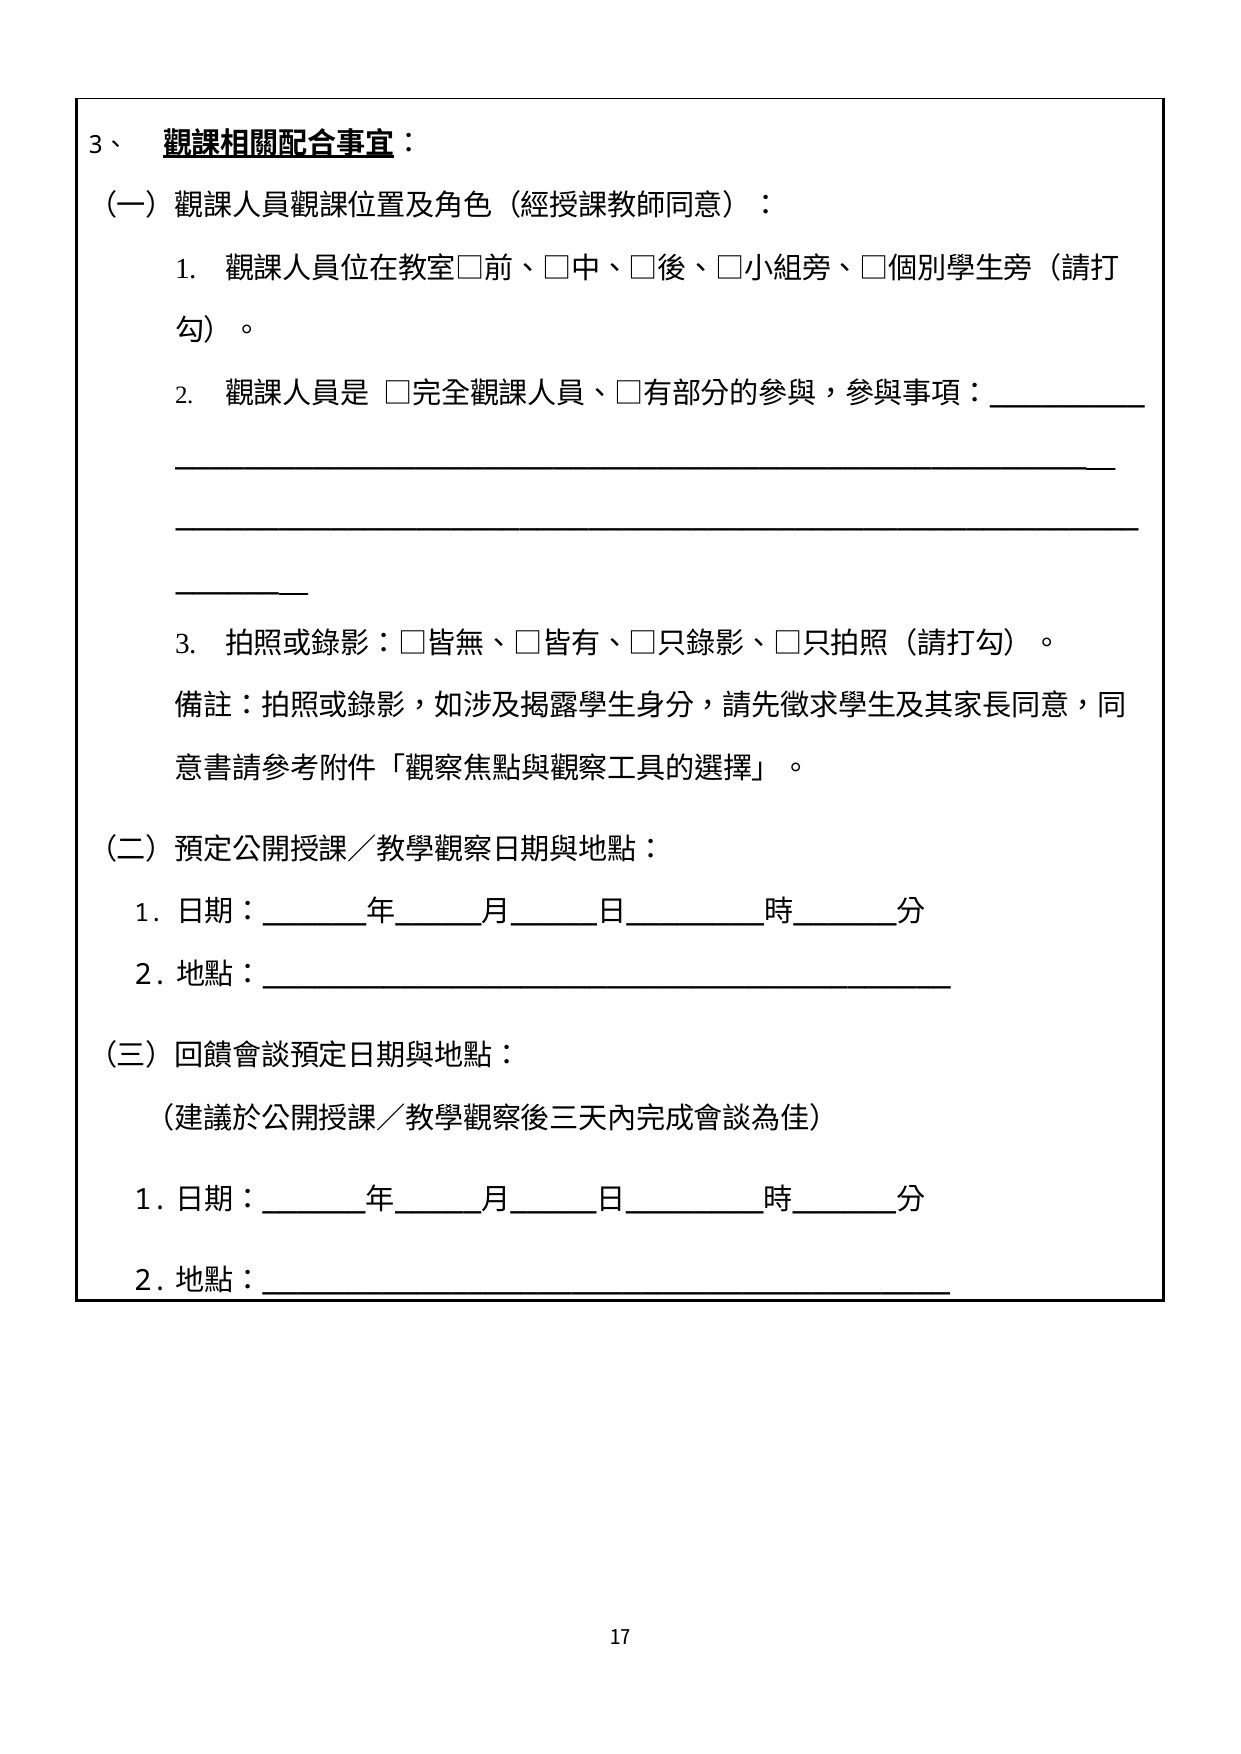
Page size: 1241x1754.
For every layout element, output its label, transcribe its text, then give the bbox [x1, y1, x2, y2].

table_cell 觀課相關配合事宜： （一）觀課人員觀課位置及角色（經授課教師同意）： 觀課人員位在教室□前、□中、□後、□小組旁、□個別學生旁（請打勾）。 觀課人員是 □完全觀課人員、□有部分的參與，參與事項：______________________________________________________________ ______________________________________________________________ 拍照或錄影：□皆無、□皆有、□只錄影、□只拍照（請打勾）。 備註：拍照或錄影，如涉及揭露學生身分，請先徵求學生及其家長同意，同意書請參考附件「觀察焦點與觀察工具的選擇」。 （二）預定公開授課∕教學觀察日期與地點： 日期：______年_____月_____日________時______分 地點：________________________________________ （三）回饋會談預定日期與地點： （建議於公開授課∕教學觀察後三天內完成會談為佳） 日期：______年_____月_____日________時______分 地點：________________________________________ [78, 99, 1162, 1299]
